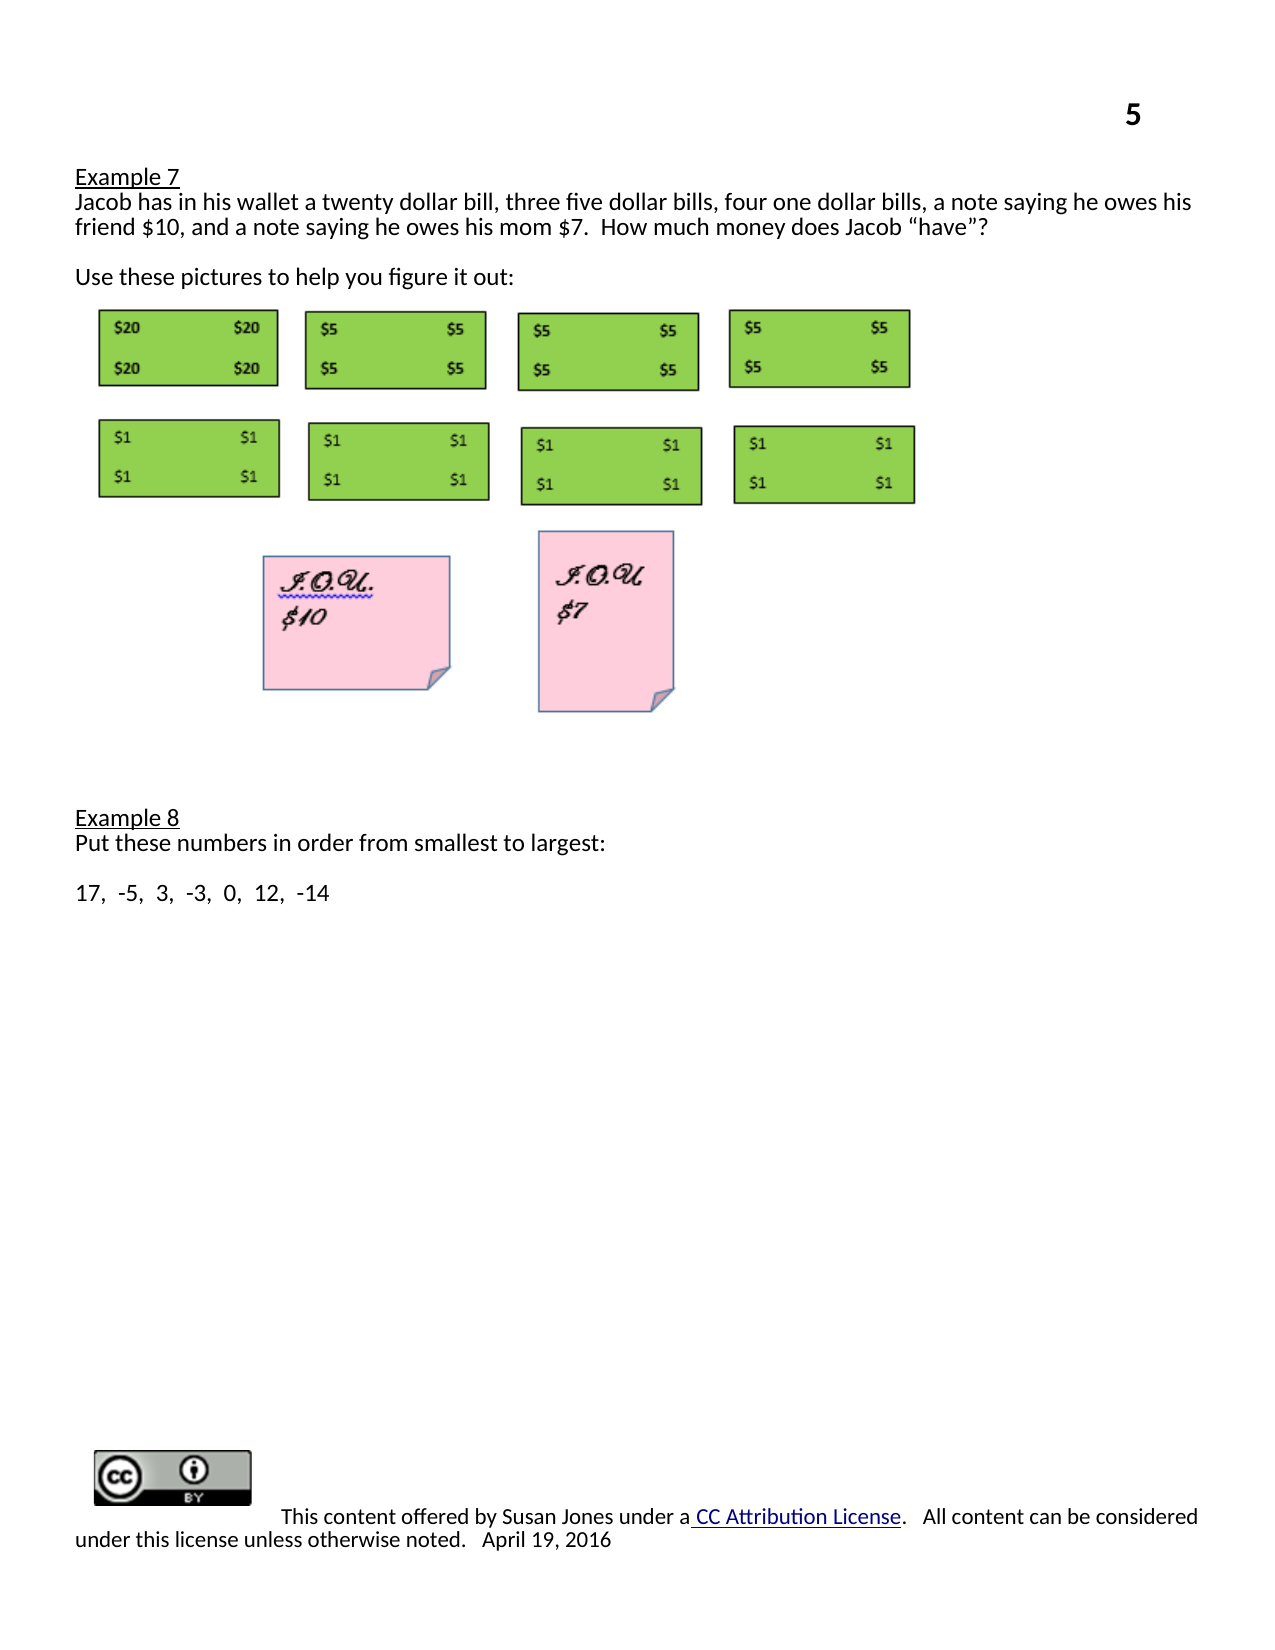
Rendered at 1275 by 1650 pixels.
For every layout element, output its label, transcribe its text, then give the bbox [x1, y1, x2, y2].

text Jacob has in his wallet a twenty dollar bill, three five dollar bills, four one dollar bills, a note saying he owes his friend $10, and a note saying he owes his mom $7. How much money does Jacob “have”? [75, 192, 1200, 242]
text Put these numbers in order from smallest to largest: [75, 832, 1200, 857]
picture [93, 1450, 252, 1506]
text Example 8 [75, 807, 1200, 832]
text 5 [75, 100, 1200, 167]
picture [80, 291, 942, 733]
text Use these pictures to help you figure it out: [75, 267, 1200, 292]
text 17, -5, 3, -3, 0, 12, -14 [75, 882, 1200, 907]
text Example 7 [75, 167, 1200, 192]
